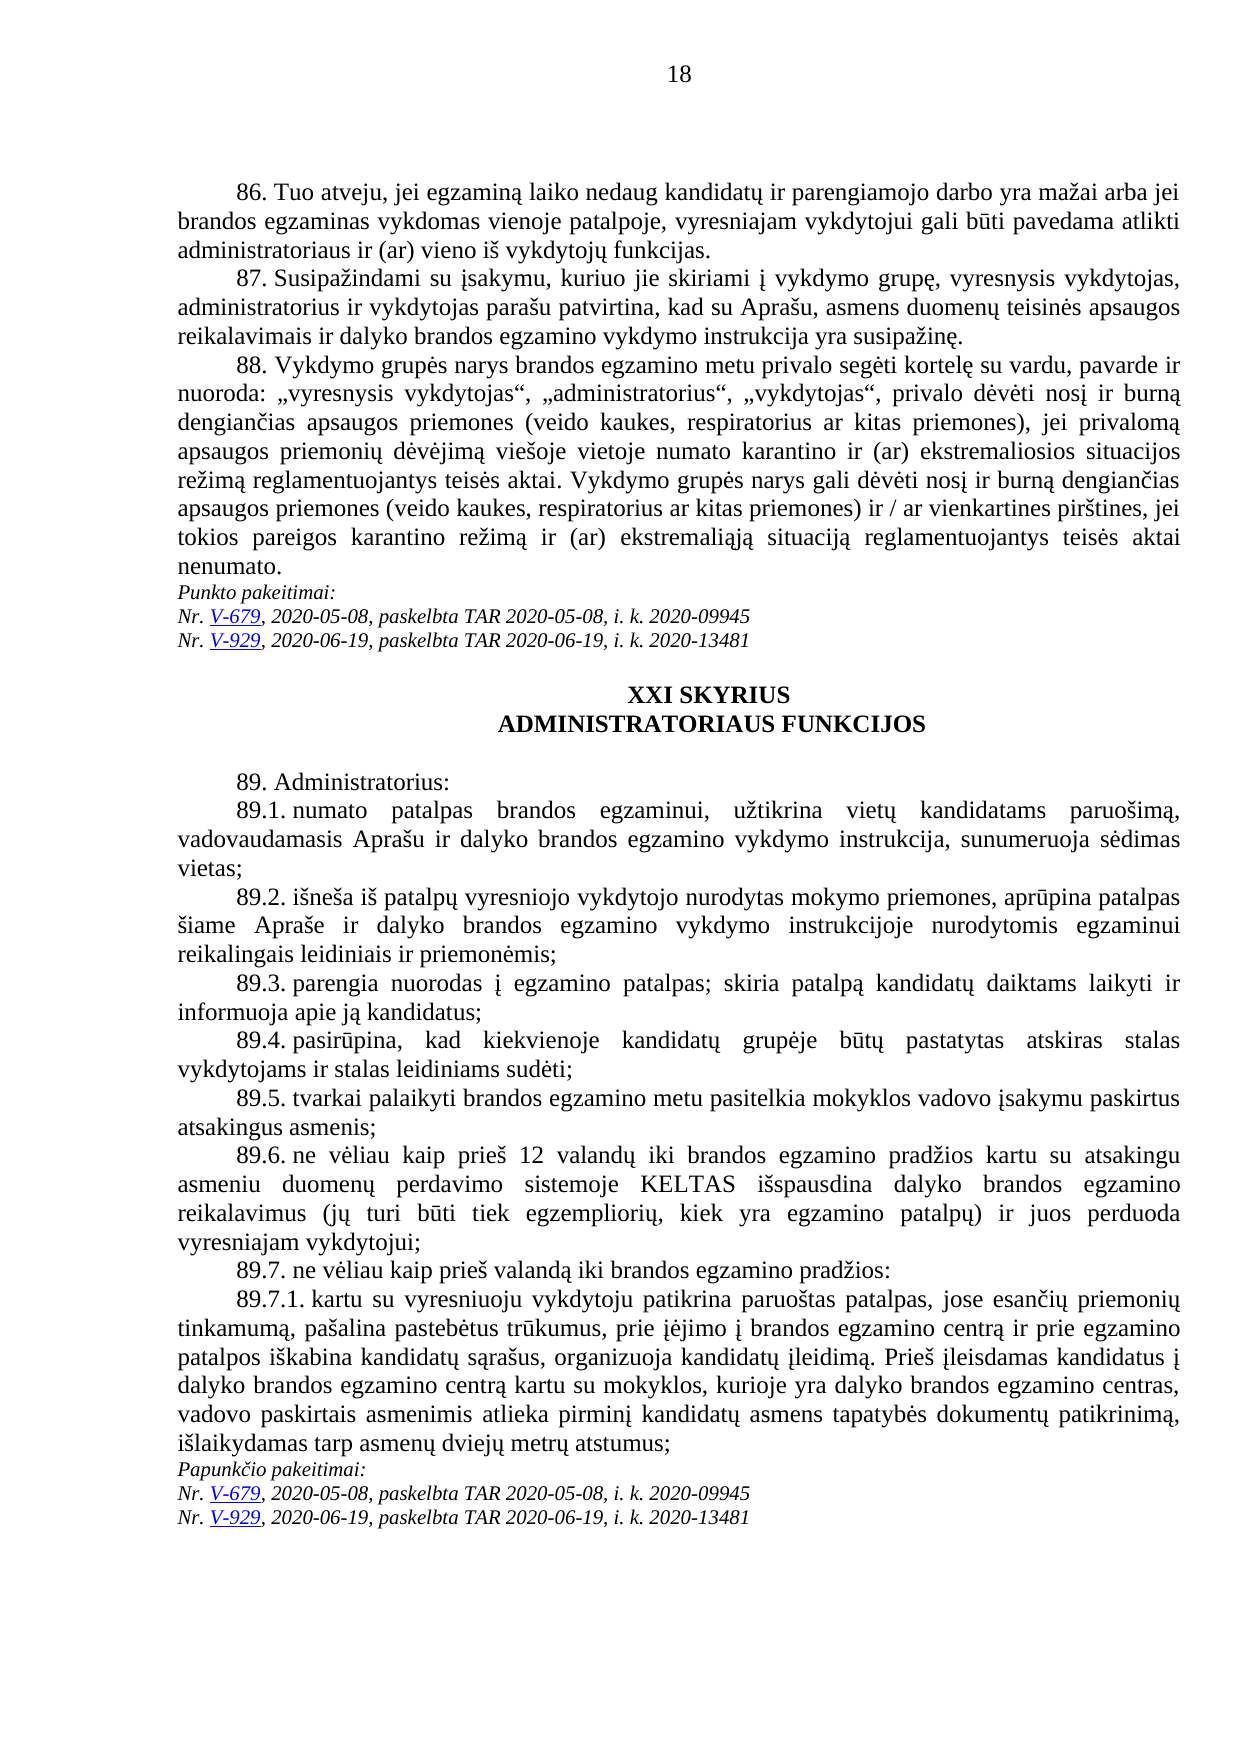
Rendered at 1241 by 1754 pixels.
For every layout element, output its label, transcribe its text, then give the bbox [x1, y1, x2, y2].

text Nr. V-929, 2020-06-19, paskelbta TAR 2020-06-19, i. k. 2020-13481 [177, 628, 1181, 652]
text 89.1. numato patalpas brandos egzaminui, užtikrina vietų kandidatams paruošimą, vadovaudamasis Aprašu ir dalyko brandos egzamino vykdymo instrukcija, sunumeruoja sėdimas vietas; [177, 796, 1181, 882]
text 86. Tuo atveju, jei egzaminą laiko nedaug kandidatų ir parengiamojo darbo yra mažai arba jei brandos egzaminas vykdomas vienoje patalpoje, vyresniajam vykdytojui gali būti pavedama atlikti administratoriaus ir (ar) vieno iš vykdytojų funkcijas. [177, 177, 1181, 263]
text Nr. V-679, 2020-05-08, paskelbta TAR 2020-05-08, i. k. 2020-09945 [177, 1481, 1181, 1505]
text Nr. V-679, 2020-05-08, paskelbta TAR 2020-05-08, i. k. 2020-09945 [177, 604, 1181, 628]
text 89. Administratorius: [177, 767, 1181, 796]
text Nr. V-929, 2020-06-19, paskelbta TAR 2020-06-19, i. k. 2020-13481 [177, 1505, 1181, 1529]
text 89.7. ne vėliau kaip prieš valandą iki brandos egzamino pradžios: [177, 1256, 1181, 1284]
text 88. Vykdymo grupės narys brandos egzamino metu privalo segėti kortelę su vardu, pavarde ir nuoroda: „vyresnysis vykdytojas“, „administratorius“, „vykdytojas“, privalo dėvėti nosį ir burną dengiančias apsaugos priemones (veido kaukes, respiratorius ar kitas priemones), jei privalomą apsaugos priemonių dėvėjimą viešoje vietoje numato karantino ir (ar) ekstremaliosios situacijos režimą reglamentuojantys teisės aktai. Vykdymo grupės narys gali dėvėti nosį ir burną dengiančias apsaugos priemones (veido kaukes, respiratorius ar kitas priemones) ir / ar vienkartines pirštines, jei tokios pareigos karantino režimą ir (ar) ekstremaliąją situaciją reglamentuojantys teisės aktai nenumato. [177, 350, 1181, 580]
text XXI SKYRIUS [177, 681, 1181, 709]
text 87. Susipažindami su įsakymu, kuriuo jie skiriami į vykdymo grupę, vyresnysis vykdytojas, administratorius ir vykdytojas parašu patvirtina, kad su Aprašu, asmens duomenų teisinės apsaugos reikalavimais ir dalyko brandos egzamino vykdymo instrukcija yra susipažinę. [177, 263, 1181, 350]
text 89.4. pasirūpina, kad kiekvienoje kandidatų grupėje būtų pastatytas atskiras stalas vykdytojams ir stalas leidiniams sudėti; [177, 1026, 1181, 1083]
text Punkto pakeitimai: [177, 580, 1181, 604]
text 89.6. ne vėliau kaip prieš 12 valandų iki brandos egzamino pradžios kartu su atsakingu asmeniu duomenų perdavimo sistemoje KELTAS išspausdina dalyko brandos egzamino reikalavimus (jų turi būti tiek egzempliorių, kiek yra egzamino patalpų) ir juos perduoda vyresniajam vykdytojui; [177, 1141, 1181, 1256]
text 89.2. išneša iš patalpų vyresniojo vykdytojo nurodytas mokymo priemones, aprūpina patalpas šiame Apraše ir dalyko brandos egzamino vykdymo instrukcijoje nurodytomis egzaminui reikalingais leidiniais ir priemonėmis; [177, 882, 1181, 968]
text 89.3. parengia nuorodas į egzamino patalpas; skiria patalpą kandidatų daiktams laikyti ir informuoja apie ją kandidatus; [177, 968, 1181, 1026]
text Papunkčio pakeitimai: [177, 1457, 1181, 1481]
text 89.7.1. kartu su vyresniuoju vykdytoju patikrina paruoštas patalpas, jose esančių priemonių tinkamumą, pašalina pastebėtus trūkumus, prie įėjimo į brandos egzamino centrą ir prie egzamino patalpos iškabina kandidatų sąrašus, organizuoja kandidatų įleidimą. Prieš įleisdamas kandidatus į dalyko brandos egzamino centrą kartu su mokyklos, kurioje yra dalyko brandos egzamino centras, vadovo paskirtais asmenimis atlieka pirminį kandidatų asmens tapatybės dokumentų patikrinimą, išlaikydamas tarp asmenų dviejų metrų atstumus; [177, 1284, 1181, 1457]
text ADMINISTRATORIAUS FUNKCIJOS [177, 709, 1181, 738]
text 89.5. tvarkai palaikyti brandos egzamino metu pasitelkia mokyklos vadovo įsakymu paskirtus atsakingus asmenis; [177, 1083, 1181, 1141]
